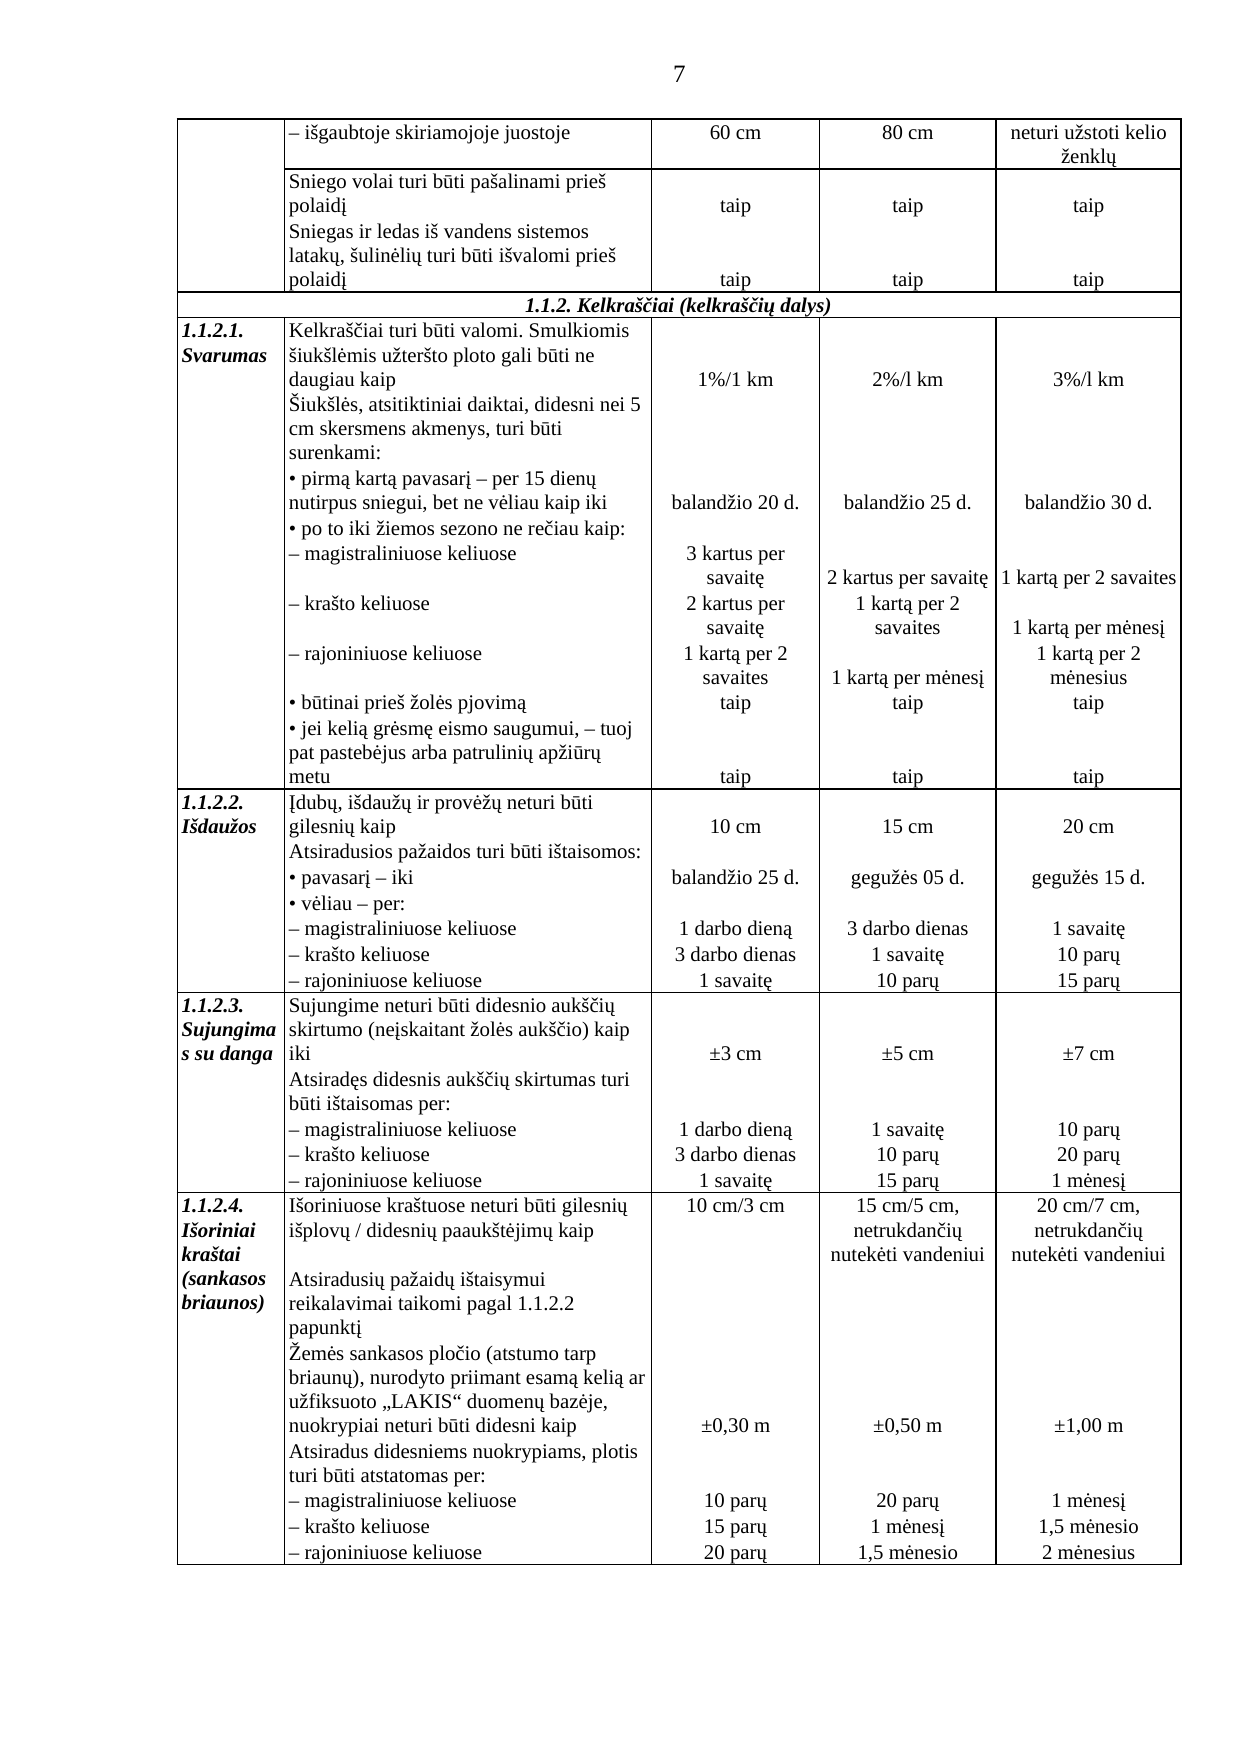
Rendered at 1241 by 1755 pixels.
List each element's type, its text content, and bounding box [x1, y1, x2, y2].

table_cell 1 darbo dieną [652, 915, 819, 940]
table_cell 1%/1 km [652, 318, 819, 391]
table_cell 1 mėnesį [997, 1487, 1180, 1512]
table_cell 1 savaitę [820, 940, 995, 966]
table_cell [652, 1065, 819, 1115]
table_cell 1 kartą per 2 savaites [652, 639, 819, 689]
table_cell • pavasarį – iki [285, 864, 651, 889]
table_cell [997, 889, 1180, 915]
table_cell Sniegas ir ledas iš vandens sistemos latakų, šulinėlių turi būti išvalomi prieš polaidį [285, 218, 651, 291]
table_cell ±5 cm [820, 993, 995, 1065]
table_cell 1 savaitę [652, 1166, 819, 1192]
table_cell 20 cm [997, 790, 1180, 838]
table_cell [652, 391, 819, 464]
table_cell [997, 838, 1180, 863]
table_cell 2%/l km [820, 318, 995, 391]
table_cell 1 mėnesį [997, 1166, 1180, 1192]
table_cell 1 kartą per 2 savaites [997, 540, 1180, 589]
table_cell 1 kartą per mėnesį [820, 639, 995, 689]
table_cell 3 darbo dienas [652, 1141, 819, 1166]
table_cell [178, 120, 284, 291]
table_cell taip [652, 714, 819, 788]
table_cell [997, 1065, 1180, 1115]
table_cell – magistraliniuose keliuose [285, 540, 651, 589]
table_cell taip [652, 170, 819, 217]
table_cell 2 kartus per savaitę [820, 540, 995, 589]
table_cell 20 parų [997, 1141, 1180, 1166]
table_cell [820, 1266, 995, 1339]
table_cell taip [997, 170, 1180, 217]
table_cell 1.1.2.4. Išoriniai kraštai (sankasos briaunos) [178, 1193, 284, 1564]
table_cell – magistraliniuose keliuose [285, 915, 651, 940]
table_cell 3 darbo dienas [652, 940, 819, 966]
table_cell taip [820, 218, 995, 291]
table_cell 1 mėnesį [820, 1513, 995, 1538]
table_cell 15 cm [820, 790, 995, 838]
table_cell 10 parų [652, 1487, 819, 1512]
table_cell 1 darbo dieną [652, 1115, 819, 1141]
table_cell gegužės 15 d. [997, 864, 1180, 889]
table_cell 1 kartą per 2 savaites [820, 589, 995, 639]
table_cell 80 cm [820, 120, 995, 168]
table_cell [820, 391, 995, 464]
table_cell 1.1.2.2. Išdaužos [178, 790, 284, 992]
table_cell – krašto keliuose [285, 1141, 651, 1166]
table_cell – krašto keliuose [285, 1513, 651, 1538]
table_cell – rajoniniuose keliuose [285, 1538, 651, 1564]
table_cell ±0,30 m [652, 1339, 819, 1437]
table_cell ±3 cm [652, 993, 819, 1065]
table_cell – krašto keliuose [285, 589, 651, 639]
table_cell 1 savaitę [997, 915, 1180, 940]
table_cell 3 darbo dienas [820, 915, 995, 940]
table_cell 20 parų [652, 1538, 819, 1564]
table_cell taip [997, 714, 1180, 788]
table_cell [820, 1065, 995, 1115]
table_cell [652, 514, 819, 540]
table_cell 10 cm/3 cm [652, 1193, 819, 1266]
table_cell gegužės 05 d. [820, 864, 995, 889]
table_cell balandžio 20 d. [652, 464, 819, 514]
table_cell • jei kelią grėsmę eismo saugumui, – tuoj pat pastebėjus arba patrulinių apžiūrų metu [285, 714, 651, 788]
table_cell 10 parų [997, 940, 1180, 966]
table_cell 2 kartus per savaitę [652, 589, 819, 639]
table_cell taip [997, 689, 1180, 714]
table_cell • būtinai prieš žolės pjovimą [285, 689, 651, 714]
table_cell Atsiradęs didesnis aukščių skirtumas turi būti ištaisomas per: [285, 1065, 651, 1115]
table_cell [997, 1266, 1180, 1339]
table_cell [820, 1437, 995, 1487]
table_cell • vėliau – per: [285, 889, 651, 915]
table_cell balandžio 25 d. [652, 864, 819, 889]
table_cell • pirmą kartą pavasarį – per 15 dienų nutirpus sniegui, bet ne vėliau kaip iki [285, 464, 651, 514]
table_cell [997, 1437, 1180, 1487]
table_cell 1.1.2.3. Sujungimas su danga [178, 993, 284, 1192]
table_cell 1,5 mėnesio [997, 1513, 1180, 1538]
table_cell • po to iki žiemos sezono ne rečiau kaip: [285, 514, 651, 540]
table_cell taip [820, 714, 995, 788]
table_cell 10 parų [820, 966, 995, 992]
table_cell taip [652, 218, 819, 291]
table_cell 3 kartus per savaitę [652, 540, 819, 589]
table_cell [652, 838, 819, 863]
table_cell taip [820, 689, 995, 714]
table_cell taip [652, 689, 819, 714]
table_cell [820, 889, 995, 915]
table_cell [652, 1266, 819, 1339]
table_cell Atsiradus didesniems nuokrypiams, plotis turi būti atstatomas per: [285, 1437, 651, 1487]
table_cell [820, 838, 995, 863]
table_cell 15 parų [997, 966, 1180, 992]
table_cell ±0,50 m [820, 1339, 995, 1437]
table_cell – magistraliniuose keliuose [285, 1115, 651, 1141]
table_cell – rajoniniuose keliuose [285, 639, 651, 689]
table_cell [820, 514, 995, 540]
table_cell 1 kartą per 2 mėnesius [997, 639, 1180, 689]
table_cell 3%/l km [997, 318, 1180, 391]
table_cell 1.1.2.1. Svarumas [178, 318, 284, 788]
table_cell – rajoniniuose keliuose [285, 1166, 651, 1192]
table_cell taip [820, 170, 995, 217]
table_cell 1 savaitę [820, 1115, 995, 1141]
table_cell 10 parų [820, 1141, 995, 1166]
table_cell – magistraliniuose keliuose [285, 1487, 651, 1512]
table_cell balandžio 30 d. [997, 464, 1180, 514]
table_cell Išoriniuose kraštuose neturi būti gilesnių išplovų / didesnių paaukštėjimų kaip [285, 1193, 651, 1266]
table_cell 1 kartą per mėnesį [997, 589, 1180, 639]
table_cell Atsiradusių pažaidų ištaisymui reikalavimai taikomi pagal 1.1.2.2 papunktį [285, 1266, 651, 1339]
table_cell ±1,00 m [997, 1339, 1180, 1437]
table_cell [652, 889, 819, 915]
table_cell 20 parų [820, 1487, 995, 1512]
table_cell 15 parų [820, 1166, 995, 1192]
table_cell [997, 514, 1180, 540]
table_cell 15 parų [652, 1513, 819, 1538]
table_cell Žemės sankasos pločio (atstumo tarp briaunų), nurodyto priimant esamą kelią ar užfiksuoto „LAKIS“ duomenų bazėje, nuokrypiai neturi būti didesni kaip [285, 1339, 651, 1437]
table_cell ±7 cm [997, 993, 1180, 1065]
table_cell 10 cm [652, 790, 819, 838]
table_cell Šiukšlės, atsitiktiniai daiktai, didesni nei 5 cm skersmens akmenys, turi būti surenkami: [285, 391, 651, 464]
table_cell – išgaubtoje skiriamojoje juostoje [285, 120, 651, 168]
table_cell Atsiradusios pažaidos turi būti ištaisomos: [285, 838, 651, 863]
table_cell 1,5 mėnesio [820, 1538, 995, 1564]
table_cell taip [997, 218, 1180, 291]
table_cell – krašto keliuose [285, 940, 651, 966]
table_cell 2 mėnesius [997, 1538, 1180, 1564]
table_cell balandžio 25 d. [820, 464, 995, 514]
table_cell – rajoniniuose keliuose [285, 966, 651, 992]
table_cell 1 savaitę [652, 966, 819, 992]
table_cell [652, 1437, 819, 1487]
table_cell [997, 391, 1180, 464]
table_cell 10 parų [997, 1115, 1180, 1141]
table_cell 60 cm [652, 120, 819, 168]
